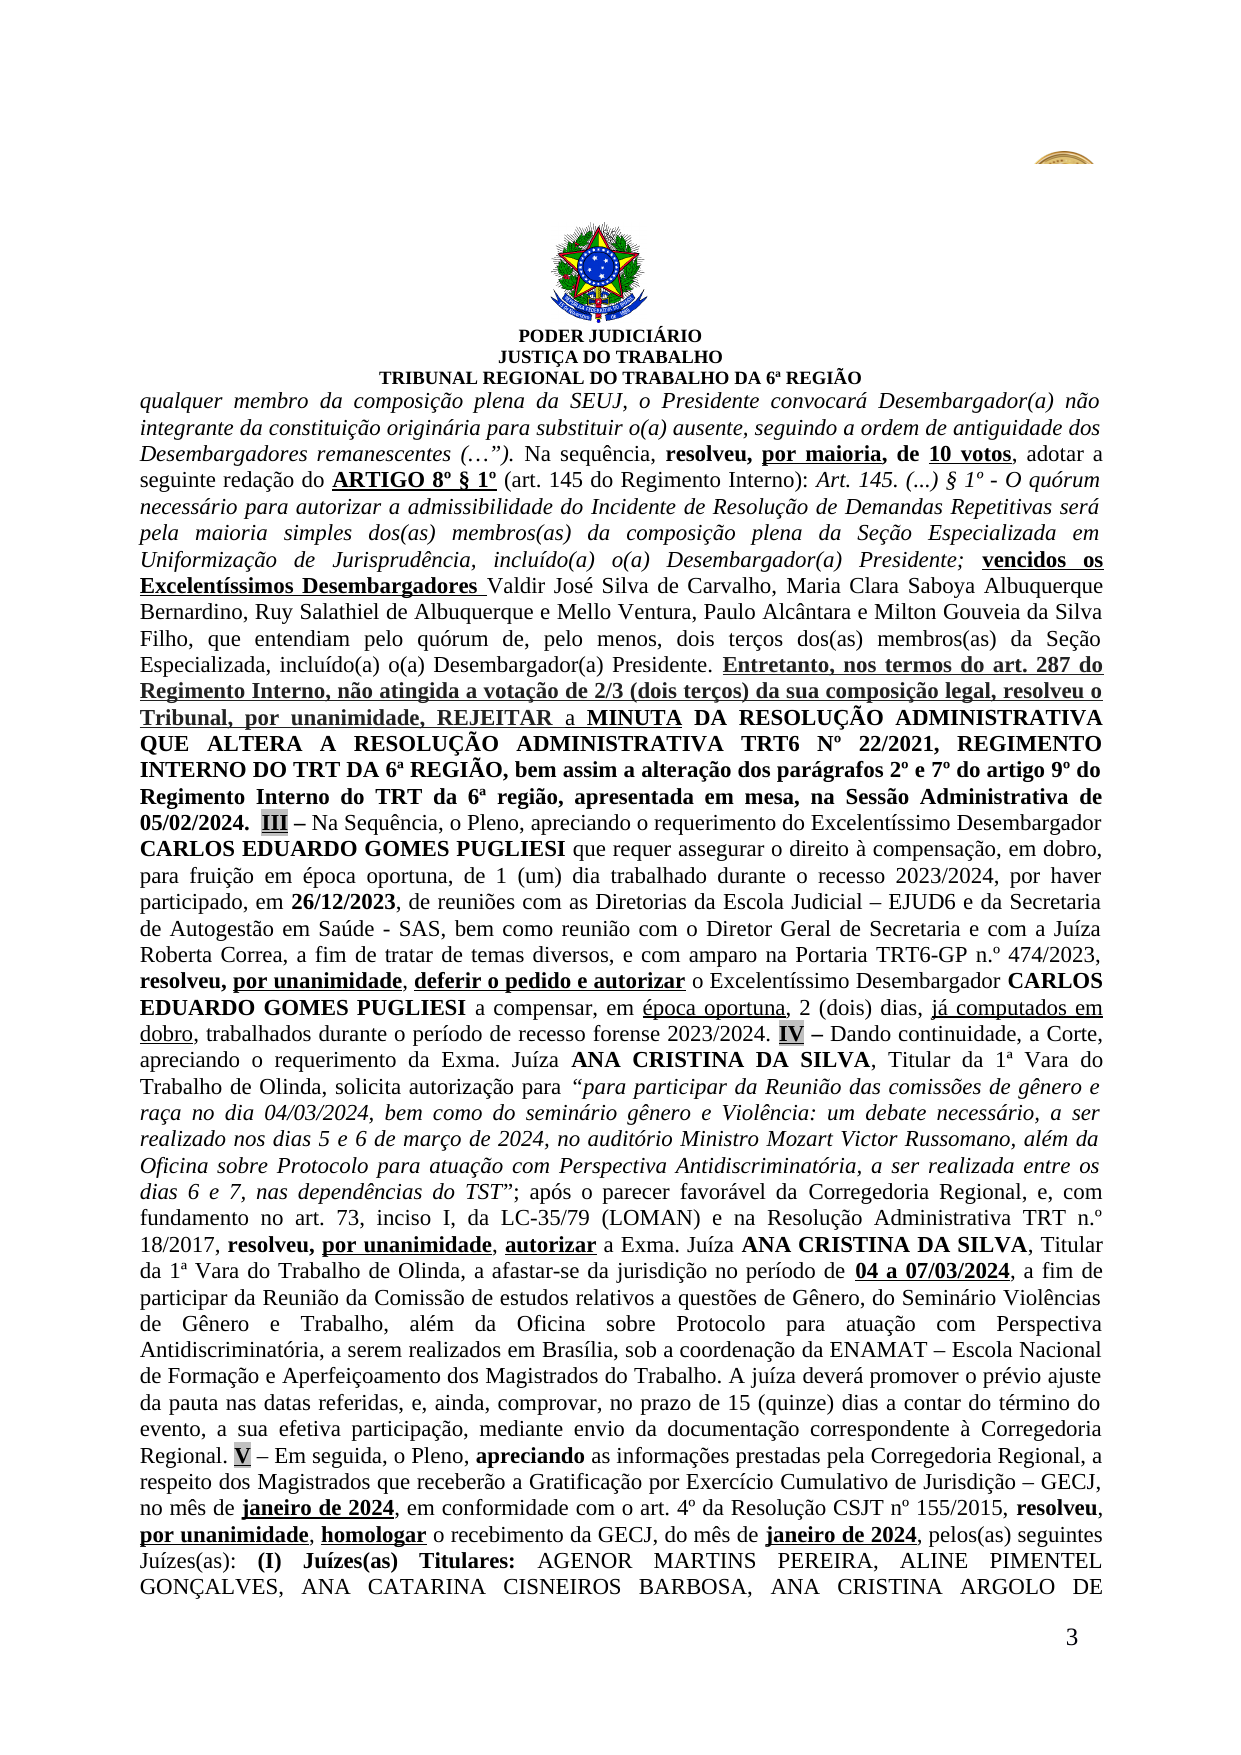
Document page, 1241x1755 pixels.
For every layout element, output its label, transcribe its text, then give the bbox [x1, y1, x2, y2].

text Tribunal, por unanimidade, REJEITAR a MINUTA DA RESOLUÇÃO ADMINISTRATIVA QUE ALTERA A RESOLUÇÃO ADMINISTRATIVA TRT6 Nº 22/2021, REGIMENTO INTERNO DO TRT DA 6ª REGIÃO, bem assim a alteração dos parágrafos 2º e 7º do artigo 9º do Regimento Interno do TRT da 6ª região, apresentada em mesa, na Sessão Administrativa de 05/02/2024. III – Na Sequência, o Pleno, apreciando o requerimento do Excelentíssimo Desembargador CARLOS EDUARDO GOMES PUGLIESI que requer assegurar o direito à compensação, em dobro, para fruição em época oportuna, de 1 (um) dia trabalhado durante o recesso 2023/2024, por haver participado, em 26/12/2023, de reuniões com as Diretorias da Escola Judicial – EJUD6 e da Secretaria de Autogestão em Saúde - SAS, bem como reunião com o Diretor Geral de Secretaria e com a Juíza Roberta Correa, a fim de tratar de temas diversos, e com amparo na Portaria TRT6-GP n.º 474/2023, resolveu, por unanimidade, deferir o pedido e autorizar o Excelentíssimo Desembargador CARLOS EDUARDO GOMES PUGLIESI a compensar, em época oportuna, 2 (dois) dias, já computados em dobro, trabalhados durante o período de recesso forense 2023/2024. IV – Dando continuidade, a Corte, apreciando o requerimento da Exma. Juíza ANA CRISTINA DA SILVA, Titular da 1ª Vara do Trabalho de Olinda, solicita autorização para “para participar da Reunião das comissões de gênero e raça no dia 04/03/2024, bem como do seminário gênero e Violência: um debate necessário, a ser realizado nos dias 5 e 6 de março de 2024, no auditório Ministro Mozart Victor Russomano, além da Oficina sobre Protocolo para atuação com Perspectiva Antidiscriminatória, a ser realizada entre os dias 6 e 7, nas dependências do TST”; após o parecer favorável da Corregedoria Regional, e, com fundamento no art. 73, inciso I, da LC-35/79 (LOMAN) e na Resolução Administrativa TRT n.º 18/2017, resolveu, por unanimidade, autorizar a Exma. Juíza ANA CRISTINA DA SILVA, Titular da 1ª Vara do Trabalho de Olinda, a afastar-se da jurisdição no período de 04 a 07/03/2024, a fim de participar da Reunião da Comissão de estudos relativos a questões de Gênero, do Seminário Violências de Gênero e Trabalho, além da Oficina sobre Protocolo para atuação com Perspectiva Antidiscriminatória, a serem realizados em Brasília, sob a coordenação da ENAMAT – Escola Nacional de Formação e Aperfeiçoamento dos Magistrados do Trabalho. A juíza deverá promover o prévio ajuste da pauta nas datas referidas, e, ainda, comprovar, no prazo de 15 (quinze) dias a contar do término do evento, a sua efetiva participação, mediante envio da documentação correspondente à Corregedoria Regional. V – Em seguida, o Pleno, apreciando as informações prestadas pela Corregedoria Regional, a respeito dos Magistrados que receberão a Gratificação por Exercício Cumulativo de Jurisdição – GECJ, no mês de janeiro de 2024, em conformidade com o art. 4º da Resolução CSJT nº 155/2015, resolveu, por unanimidade, homologar o recebimento da GECJ, do mês de janeiro de 2024, pelos(as) seguintes Juízes(as): (I) Juízes(as) Titulares: AGENOR MARTINS PEREIRA, ALINE PIMENTEL GONÇALVES, ANA CATARINA CISNEIROS BARBOSA, ANA CRISTINA ARGOLO DE [139, 701, 1103, 1600]
text qualquer membro da composição plena da SEUJ, o Presidente convocará Desembargador(a) não integrante da constituição originária para substituir o(a) ausente, seguindo a ordem de antiguidade dos Desembargadores remanescentes (…”). Na sequência, resolveu, por maioria, de 10 votos, adotar a seguinte redação do ARTIGO 8º § 1º (art. 145 do Regimento Interno): Art. 145. (...) § 1º - O quórum necessário para autorizar a admissibilidade do Incidente de Resolução de Demandas Repetitivas será pela maioria simples dos(as) membros(as) da composição plena da Seção Especializada em Uniformização de Jurisprudência, incluído(a) o(a) Desembargador(a) Presidente; vencidos os Excelentíssimos Desembargadores Valdir José Silva de Carvalho, Maria Clara Saboya Albuquerque Bernardino, Ruy Salathiel de Albuquerque e Mello Ventura, Paulo Alcântara e Milton Gouveia da Silva Filho, que entendiam pelo quórum de, pelo menos, dois terços dos(as) membros(as) da Seção Especializada, incluído(a) o(a) Desembargador(a) Presidente. Entretanto, nos termos do art. 287 do Regimento Interno, não atingida a votação de 2/3 (dois terços) da sua composição legal, resolveu o [139, 387, 1103, 700]
